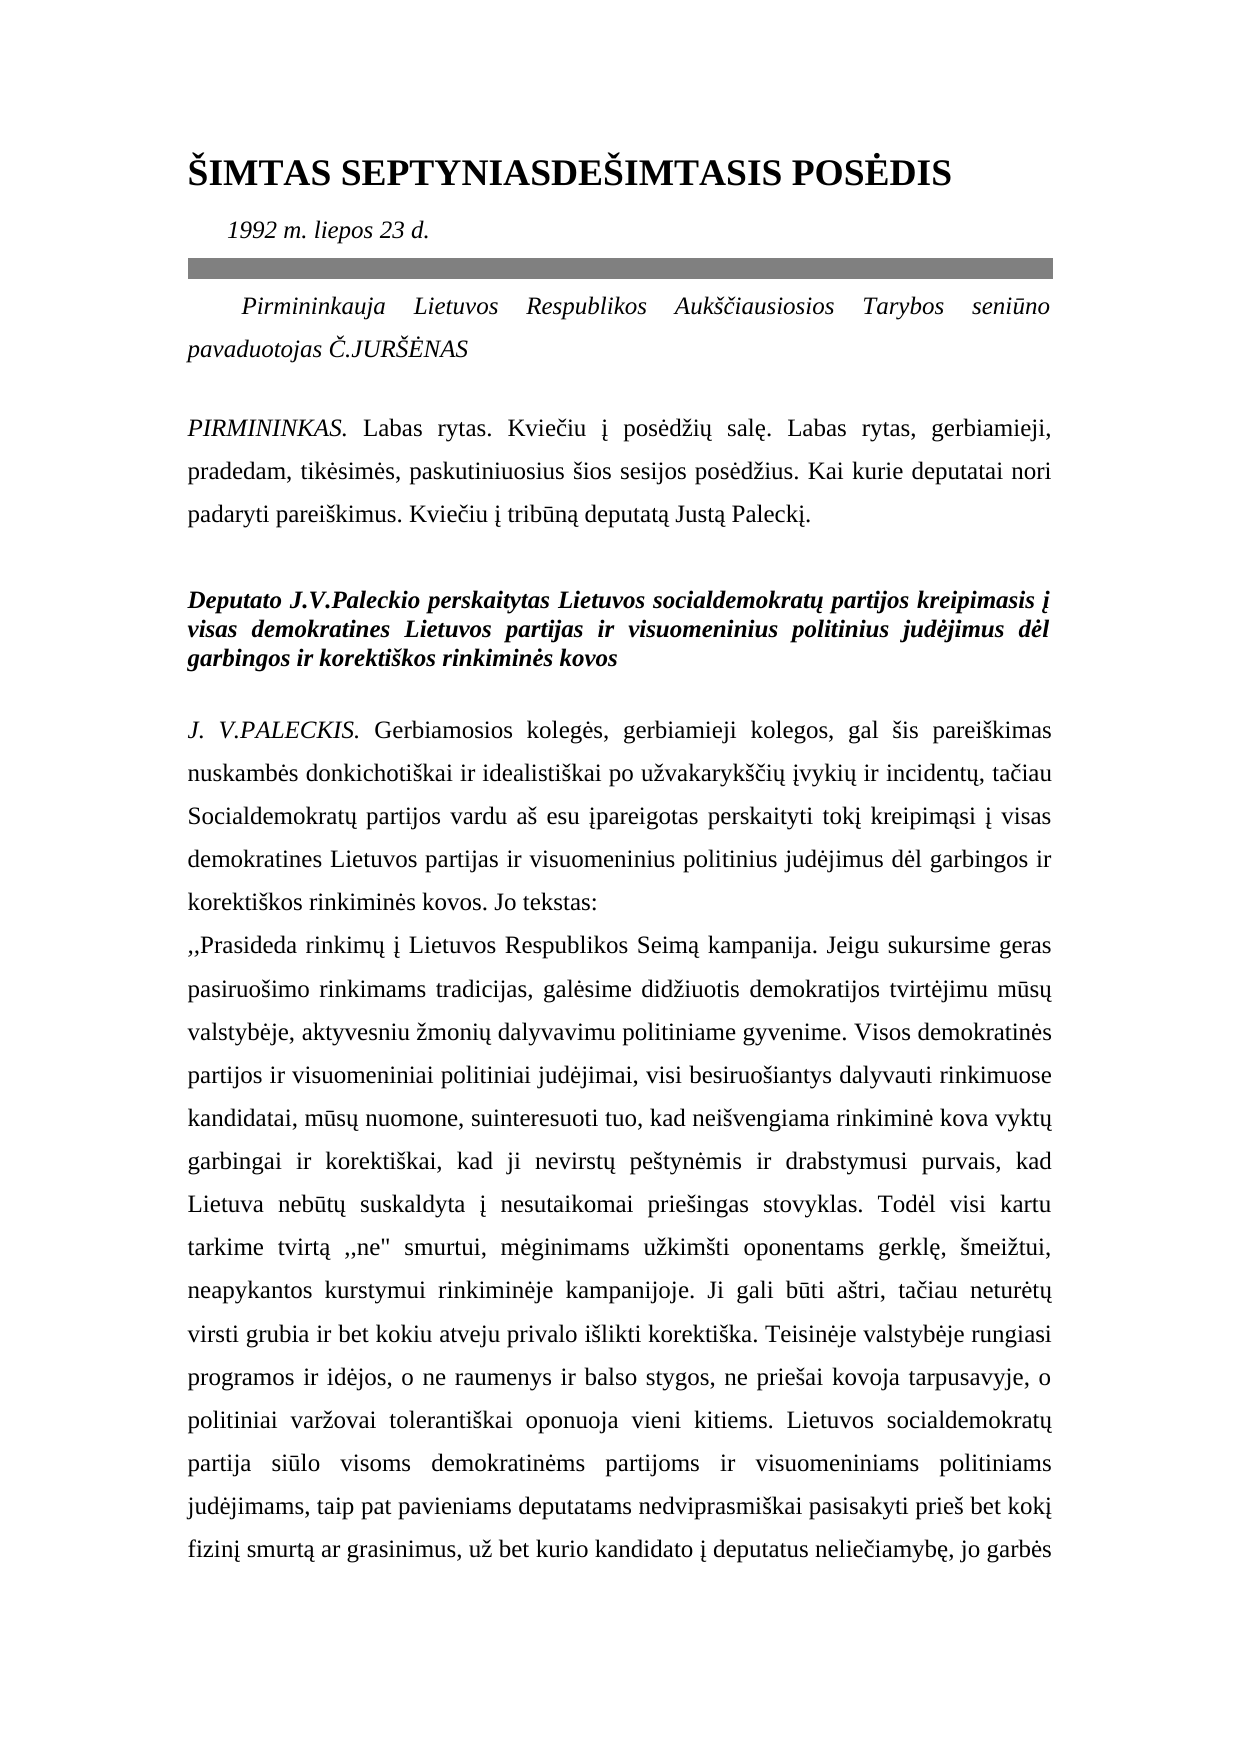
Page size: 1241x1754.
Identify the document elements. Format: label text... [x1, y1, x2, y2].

text Deputato J.V.Paleckio perskaitytas Lietuvos socialdemokratų partijos kreipimasis į visas demokratines Lietuvos partijas ir visuomeninius politinius judėjimus dėl garbingos ir korektiškos rinkiminės kovos [187, 586, 1053, 672]
text 1992 m. liepos 23 d. [187, 215, 1053, 243]
text PIRMININKAS. Labas rytas. Kviečiu į posėdžių salę. Labas rytas, gerbiamieji, pradedam, tikėsimės, paskutiniuosius šios sesijos posėdžius. Kai kurie deputatai nori padaryti pareiškimus. Kviečiu į tribūną deputatą Justą Paleckį. [187, 413, 1053, 528]
subtitle ŠIMTAS SEPTYNIASDEŠIMTASIS POSĖDIS [187, 150, 1053, 193]
text ,,Prasideda rinkimų į Lietuvos Respublikos Seimą kampanija. Jeigu sukursime geras pasiruošimo rinkimams tradicijas, galėsime didžiuotis demokratijos tvirtėjimu mūsų valstybėje, aktyvesniu žmonių dalyvavimu politiniame gyvenime. Visos demokratinės partijos ir visuomeniniai politiniai judėjimai, visi besiruošiantys dalyvauti rinkimuose kandidatai, mūsų nuomone, suinteresuoti tuo, kad neišvengiama rinkiminė kova vyktų garbingai ir korektiškai, kad ji nevirstų peštynėmis ir drabstymusi purvais, kad Lietuva nebūtų suskaldyta į nesutaikomai priešingas stovyklas. Todėl visi kartu tarkime tvirtą ,,ne" smurtui, mėginimams užkimšti oponentams gerklę, šmeižtui, neapykantos kurstymui rinkiminėje kampanijoje. Ji gali būti aštri, tačiau neturėtų virsti grubia ir bet kokiu atveju privalo išlikti korektiška. Teisinėje valstybėje rungiasi programos ir idėjos, o ne raumenys ir balso stygos, ne priešai kovoja tarpusavyje, o politiniai varžovai tolerantiškai oponuoja vieni kitiems. Lietuvos socialdemokratų partija siūlo visoms demokratinėms partijoms ir visuomeniniams politiniams judėjimams, taip pat pavieniams deputatams nedviprasmiškai pasisakyti prieš bet kokį fizinį smurtą ar grasinimus, už bet kurio kandidato į deputatus neliečiamybę, jo garbės [187, 931, 1053, 1563]
text J. V.PALECKIS. Gerbiamosios kolegės, gerbiamieji kolegos, gal šis pareiškimas nuskambės donkichotiškai ir idealistiškai po užvakarykščių įvykių ir incidentų, tačiau Socialdemokratų partijos vardu aš esu įpareigotas perskaityti tokį kreipimąsi į visas demokratines Lietuvos partijas ir visuomeninius politinius judėjimus dėl garbingos ir korektiškos rinkiminės kovos. Jo tekstas: [187, 715, 1053, 916]
text Pirmininkauja Lietuvos Respublikos Aukščiausiosios Tarybos seniūno pavaduotojas Č.JURŠĖNAS [187, 291, 1053, 363]
